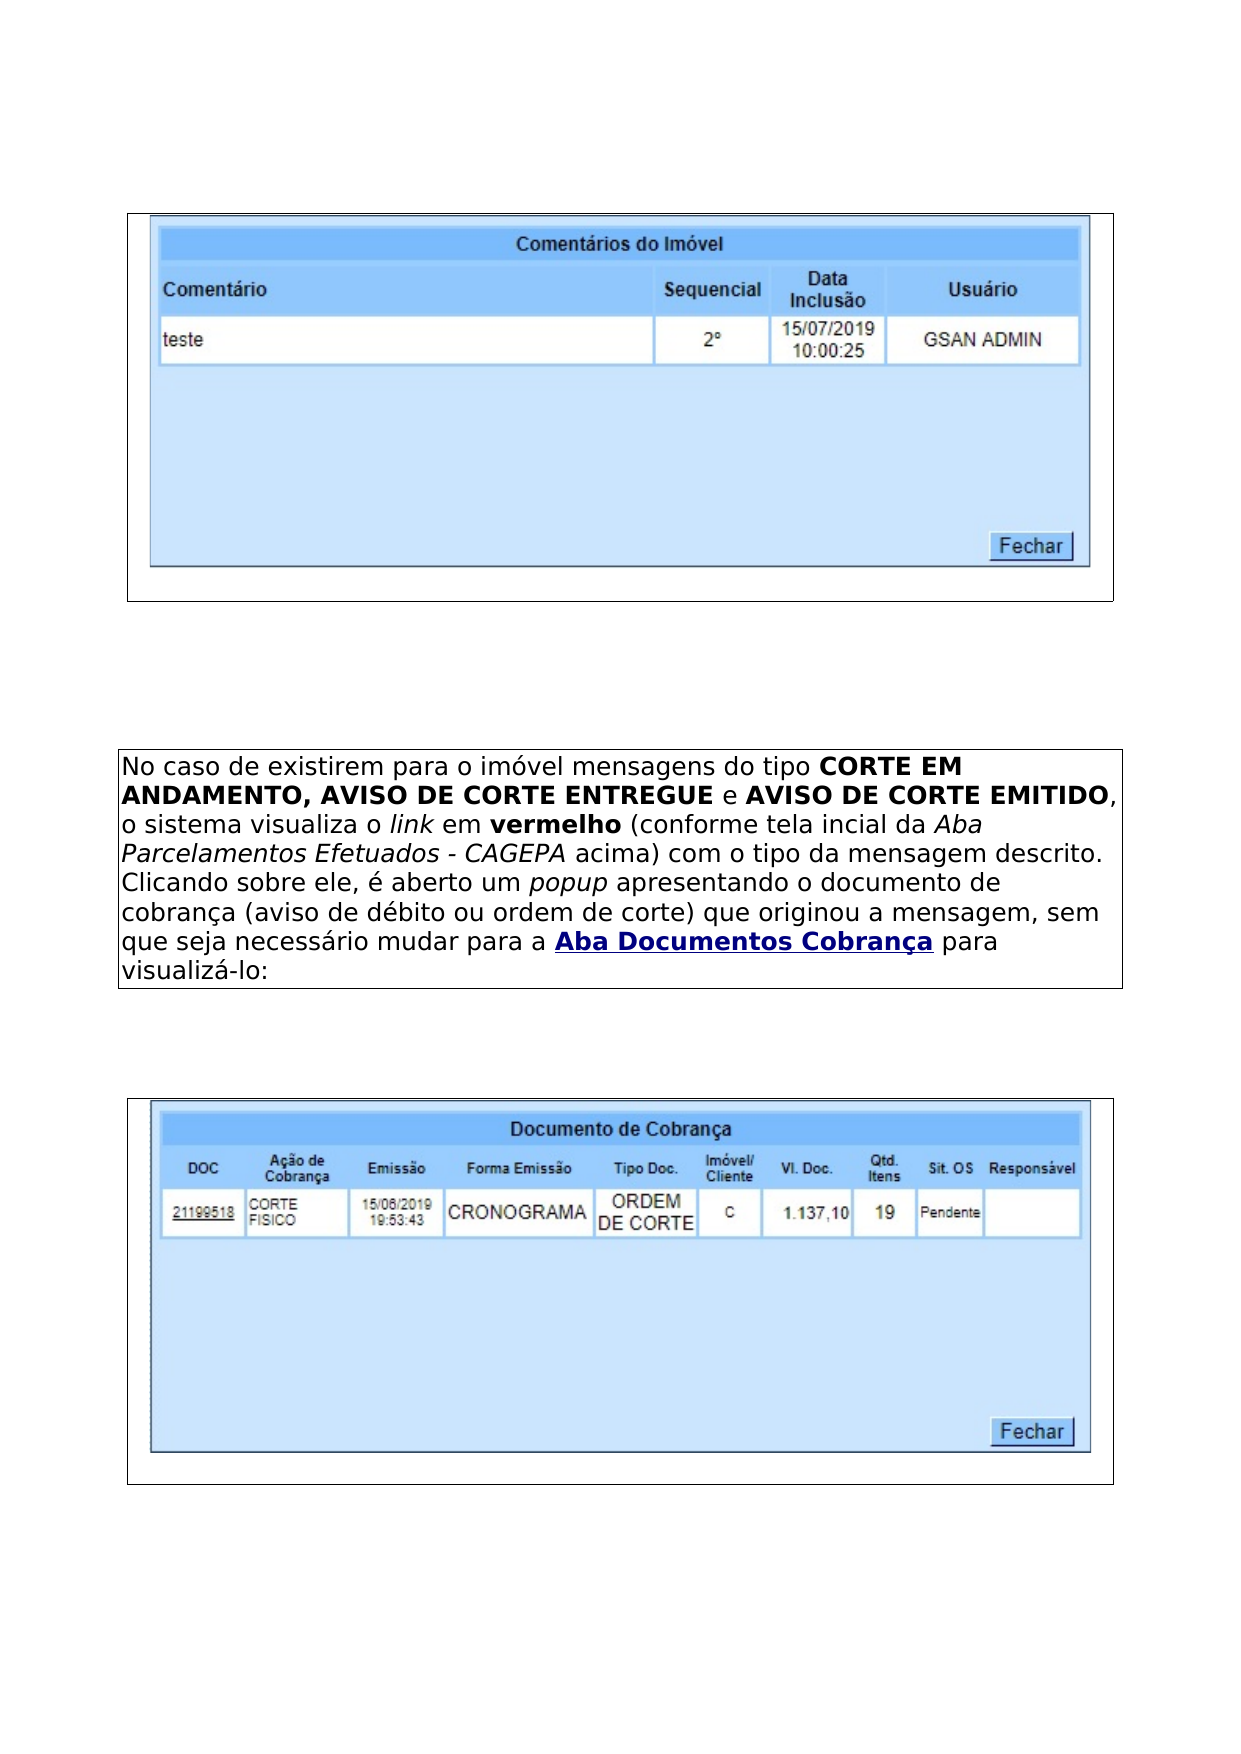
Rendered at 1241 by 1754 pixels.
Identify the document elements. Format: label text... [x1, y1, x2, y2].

picture [149, 1100, 1092, 1453]
table_header [128, 214, 1113, 601]
picture [149, 215, 1091, 569]
table_header [128, 1099, 1113, 1484]
table_header No caso de existirem para o imóvel mensagens do tipo CORTE EM ANDAMENTO, AVISO DE CORTE ENTREGUE e AVISO DE CORTE EMITIDO, o sistema visualiza o link em vermelho (conforme tela incial da Aba Parcelamentos Efetuados - CAGEPA acima) com o tipo da mensagem descrito. Clicando sobre ele, é aberto um popup apresentando o documento de cobrança (aviso de débito ou ordem de corte) que originou a mensagem, sem que seja necessário mudar para a Aba Documentos Cobrança para visualizá-lo: [119, 750, 1122, 988]
